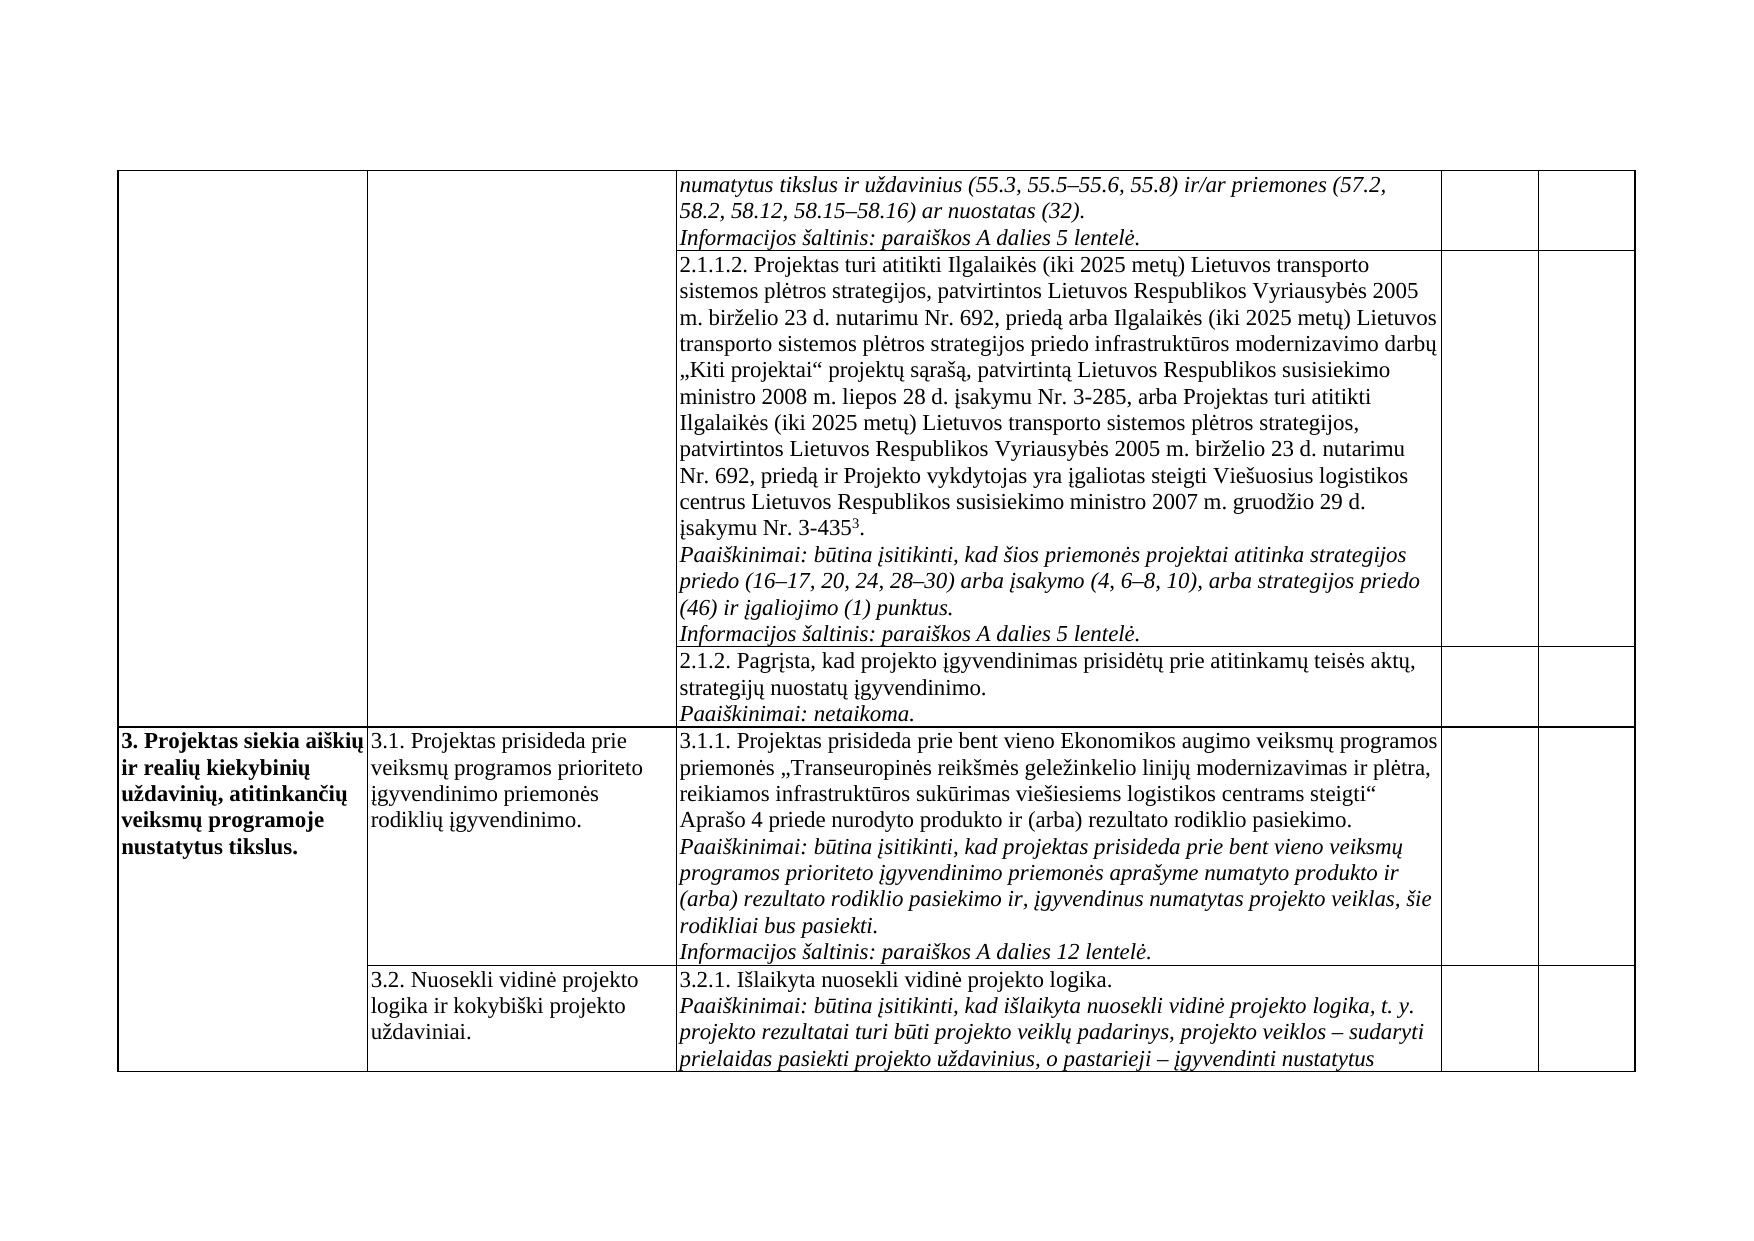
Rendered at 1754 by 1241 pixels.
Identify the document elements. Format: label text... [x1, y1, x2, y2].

table_cell [1539, 647, 1634, 726]
table_cell 3.1.1. Projektas prisideda prie bent vieno Ekonomikos augimo veiksmų programos priemonės „Transeuropinės reikšmės geležinkelio linijų modernizavimas ir plėtra, reikiamos infrastruktūros sukūrimas viešiesiems logistikos centrams steigti“ Aprašo 4 priede nurodyto produkto ir (arba) rezultato rodiklio pasiekimo. Paaiškinimai: būtina įsitikinti, kad projektas prisideda prie bent vieno veiksmų programos prioriteto įgyvendinimo priemonės aprašyme numatyto produkto ir (arba) rezultato rodiklio pasiekimo ir, įgyvendinus numatytas projekto veiklas, šie rodikliai bus pasiekti. Informacijos šaltinis: paraiškos A dalies 12 lentelė. [677, 728, 1441, 964]
table_cell 3. Projektas siekia aiškių ir realių kiekybinių uždavinių, atitinkančių veiksmų programoje nustatytus tikslus. [119, 728, 367, 1071]
table_cell [368, 171, 676, 726]
table_cell 2.1.2. Pagrįsta, kad projekto įgyvendinimas prisidėtų prie atitinkamų teisės aktų, strategijų nuostatų įgyvendinimo. Paaiškinimai: netaikoma. [677, 647, 1441, 726]
table_cell [119, 171, 367, 726]
table_cell [1442, 171, 1538, 250]
table_cell 2.1.1.2. Projektas turi atitikti Ilgalaikės (iki 2025 metų) Lietuvos transporto sistemos plėtros strategijos, patvirtintos Lietuvos Respublikos Vyriausybės 2005 m. birželio 23 d. nutarimu Nr. 692, priedą arba Ilgalaikės (iki 2025 metų) Lietuvos transporto sistemos plėtros strategijos priedo infrastruktūros modernizavimo darbų „Kiti projektai“ projektų sąrašą, patvirtintą Lietuvos Respublikos susisiekimo ministro 2008 m. liepos 28 d. įsakymu Nr. 3-285, arba Projektas turi atitikti Ilgalaikės (iki 2025 metų) Lietuvos transporto sistemos plėtros strategijos, patvirtintos Lietuvos Respublikos Vyriausybės 2005 m. birželio 23 d. nutarimu Nr. 692, priedą ir Projekto vykdytojas yra įgaliotas steigti Viešuosius logistikos centrus Lietuvos Respublikos susisiekimo ministro 2007 m. gruodžio 29 d. įsakymu Nr. 3-4353. Paaiškinimai: būtina įsitikinti, kad šios priemonės projektai atitinka strategijos priedo (16–17, 20, 24, 28–30) arba įsakymo (4, 6–8, 10), arba strategijos priedo (46) ir įgaliojimo (1) punktus. Informacijos šaltinis: paraiškos A dalies 5 lentelė. [677, 251, 1441, 646]
table_cell [1539, 251, 1634, 646]
table_cell 3.1. Projektas prisideda prie veiksmų programos prioriteto įgyvendinimo priemonės rodiklių įgyvendinimo. [368, 728, 676, 964]
table_cell [1442, 728, 1538, 964]
table_cell [1539, 728, 1634, 964]
table_cell [1442, 647, 1538, 726]
table_cell [1442, 966, 1538, 1071]
table_cell [1539, 171, 1634, 250]
table_cell 3.2.1. Išlaikyta nuosekli vidinė projekto logika. Paaiškinimai: būtina įsitikinti, kad išlaikyta nuosekli vidinė projekto logika, t. y. projekto rezultatai turi būti projekto veiklų padarinys, projekto veiklos – sudaryti prielaidas pasiekti projekto uždavinius, o pastarieji – įgyvendinti nustatytus [677, 966, 1441, 1071]
table_cell numatytus tikslus ir uždavinius (55.3, 55.5–55.6, 55.8) ir/ar priemones (57.2, 58.2, 58.12, 58.15–58.16) ar nuostatas (32). Informacijos šaltinis: paraiškos A dalies 5 lentelė. [677, 171, 1441, 250]
table_cell [1539, 966, 1634, 1071]
table_cell 3.2. Nuosekli vidinė projekto logika ir kokybiški projekto uždaviniai. [368, 966, 676, 1071]
table_cell [1442, 251, 1538, 646]
